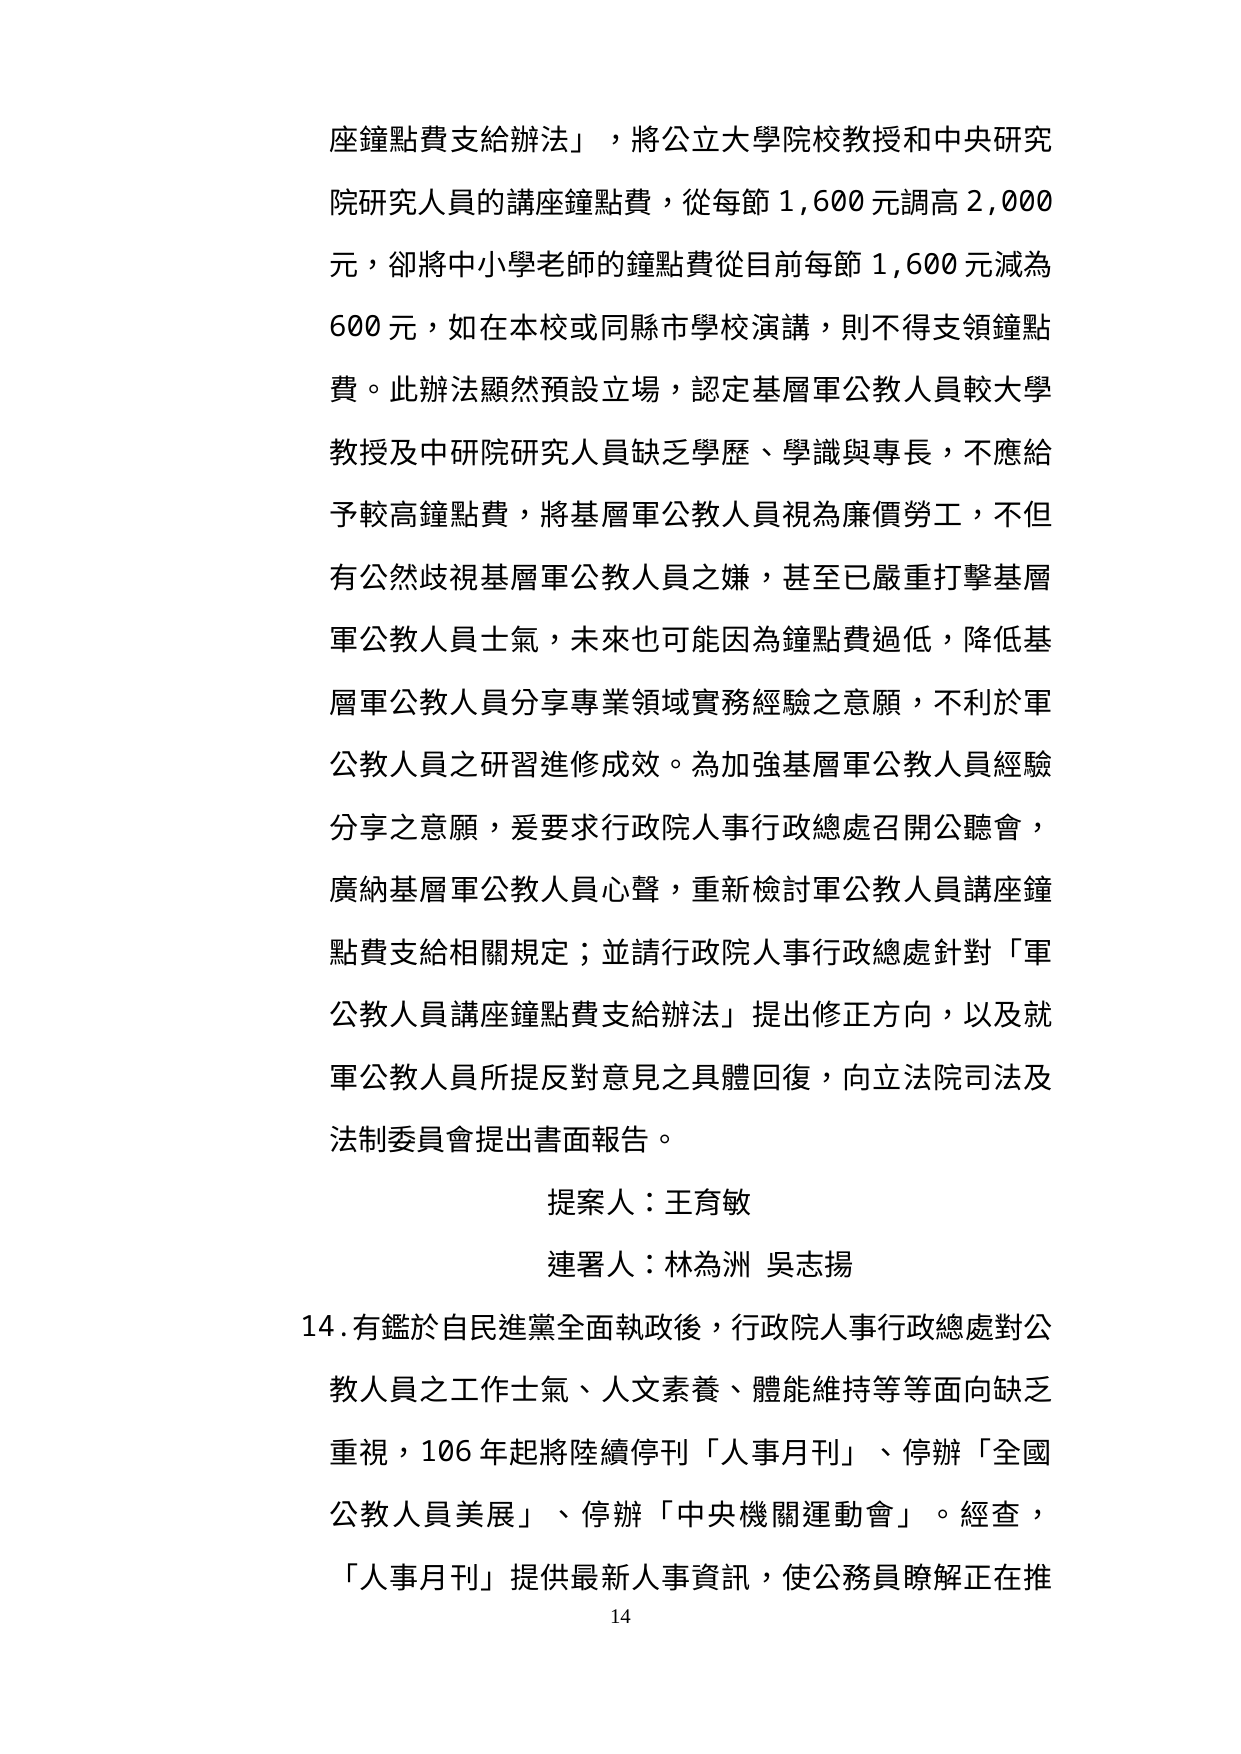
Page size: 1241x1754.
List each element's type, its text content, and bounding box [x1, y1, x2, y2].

text 提案人：王育敏 [547, 1159, 1053, 1221]
text 連署人：林為洲 吳志揚 [547, 1221, 1053, 1284]
text 14.有鑑於自民進黨全面執政後，行政院人事行政總處對公教人員之工作士氣、人文素養、體能維持等等面向缺乏重視，106年起將陸續停刊「人事月刊」、停辦「全國公教人員美展」、停辦「中央機關運動會」。經查，「人事月刊」提供最新人事資訊，使公務員瞭解正在推 [300, 1284, 1053, 1596]
text 座鐘點費支給辦法」，將公立大學院校教授和中央研究院研究人員的講座鐘點費，從每節1,600元調高2,000元，卻將中小學老師的鐘點費從目前每節1,600元減為600元，如在本校或同縣市學校演講，則不得支領鐘點費。此辦法顯然預設立場，認定基層軍公教人員較大學教授及中研院研究人員缺乏學歷、學識與專長，不應給予較高鐘點費，將基層軍公教人員視為廉價勞工，不但有公然歧視基層軍公教人員之嫌，甚至已嚴重打擊基層軍公教人員士氣，未來也可能因為鐘點費過低，降低基層軍公教人員分享專業領域實務經驗之意願，不利於軍公教人員之研習進修成效。為加強基層軍公教人員經驗分享之意願，爰要求行政院人事行政總處召開公聽會，廣納基層軍公教人員心聲，重新檢討軍公教人員講座鐘點費支給相關規定；並請行政院人事行政總處針對「軍公教人員講座鐘點費支給辦法」提出修正方向，以及就軍公教人員所提反對意見之具體回復，向立法院司法及法制委員會提出書面報告。 [300, 96, 1053, 1159]
